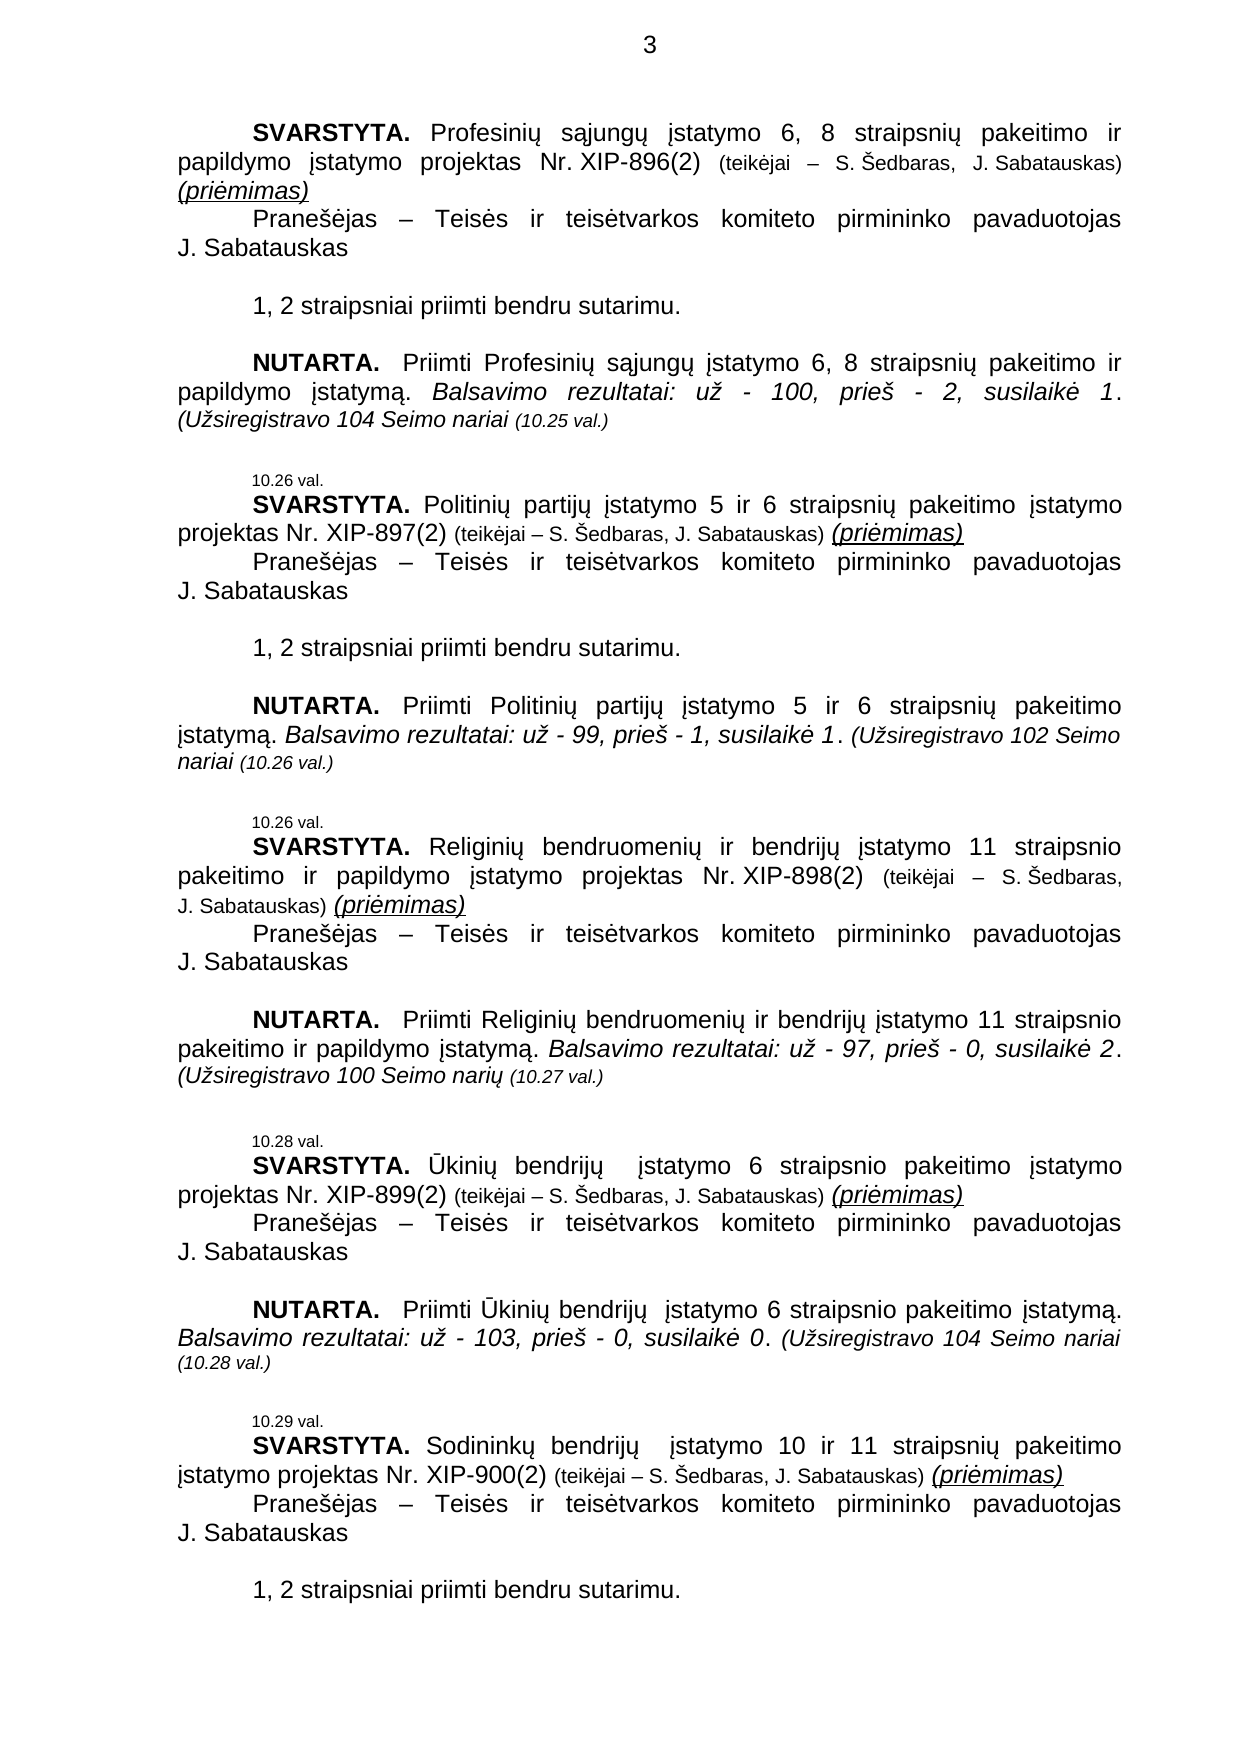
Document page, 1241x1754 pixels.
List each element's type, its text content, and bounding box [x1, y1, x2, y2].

text Pranešėjas – Teisės ir teisėtvarkos komiteto pirmininko pavaduotojas J. Sabatauskas [177, 1208, 1122, 1266]
text Pranešėjas – Teisės ir teisėtvarkos komiteto pirmininko pavaduotojas J. Sabatauskas [177, 918, 1122, 976]
text NUTARTA. Priimti Profesinių sąjungų įstatymo 6, 8 straipsnių pakeitimo ir papildymo įstatymą. Balsavimo rezultatai: už - 100, prieš - 2, susilaikė 1. (Užsiregistravo 104 Seimo nariai (10.25 val.) [177, 348, 1122, 432]
text NUTARTA. Priimti Religinių bendruomenių ir bendrijų įstatymo 11 straipsnio pakeitimo ir papildymo įstatymą. Balsavimo rezultatai: už - 97, prieš - 0, susilaikė 2. (Užsiregistravo 100 Seimo narių (10.27 val.) [177, 1005, 1122, 1089]
text NUTARTA. Priimti Ūkinių bendrijų įstatymo 6 straipsnio pakeitimo įstatymą. Balsavimo rezultatai: už - 103, prieš - 0, susilaikė 0. (Užsiregistravo 104 Seimo nariai (10.28 val.) [177, 1295, 1122, 1374]
text 1, 2 straipsniai priimti bendru sutarimu. [177, 633, 1122, 662]
text 1, 2 straipsniai priimti bendru sutarimu. [177, 291, 1122, 319]
text Pranešėjas – Teisės ir teisėtvarkos komiteto pirmininko pavaduotojas J. Sabatauskas [177, 204, 1122, 262]
text SVARSTYTA. Politinių partijų įstatymo 5 ir 6 straipsnių pakeitimo įstatymo projektas Nr. XIP-897(2) (teikėjai – S. Šedbaras, J. Sabatauskas) (priėmimas) [177, 489, 1122, 547]
text 10.29 val. [177, 1412, 1122, 1431]
text 10.26 val. [177, 470, 1122, 489]
text 10.26 val. [177, 813, 1122, 832]
text SVARSTYTA. Religinių bendruomenių ir bendrijų įstatymo 11 straipsnio pakeitimo ir papildymo įstatymo projektas Nr. XIP-898(2) (teikėjai – S. Šedbaras, J. Sabatauskas) (priėmimas) [177, 832, 1122, 918]
text NUTARTA. Priimti Politinių partijų įstatymo 5 ir 6 straipsnių pakeitimo įstatymą. Balsavimo rezultatai: už - 99, prieš - 1, susilaikė 1. (Užsiregistravo 102 Seimo nariai (10.26 val.) [177, 691, 1122, 775]
text SVARSTYTA. Profesinių sąjungų įstatymo 6, 8 straipsnių pakeitimo ir papildymo įstatymo projektas Nr. XIP-896(2) (teikėjai – S. Šedbaras, J. Sabatauskas) (priėmimas) [177, 118, 1122, 204]
text 10.28 val. [177, 1132, 1122, 1151]
text SVARSTYTA. Sodininkų bendrijų įstatymo 10 ir 11 straipsnių pakeitimo įstatymo projektas Nr. XIP-900(2) (teikėjai – S. Šedbaras, J. Sabatauskas) (priėmimas) [177, 1431, 1122, 1489]
text SVARSTYTA. Ūkinių bendrijų įstatymo 6 straipsnio pakeitimo įstatymo projektas Nr. XIP-899(2) (teikėjai – S. Šedbaras, J. Sabatauskas) (priėmimas) [177, 1151, 1122, 1208]
text Pranešėjas – Teisės ir teisėtvarkos komiteto pirmininko pavaduotojas J. Sabatauskas [177, 547, 1122, 604]
text Pranešėjas – Teisės ir teisėtvarkos komiteto pirmininko pavaduotojas J. Sabatauskas [177, 1489, 1122, 1546]
text 1, 2 straipsniai priimti bendru sutarimu. [177, 1575, 1122, 1604]
